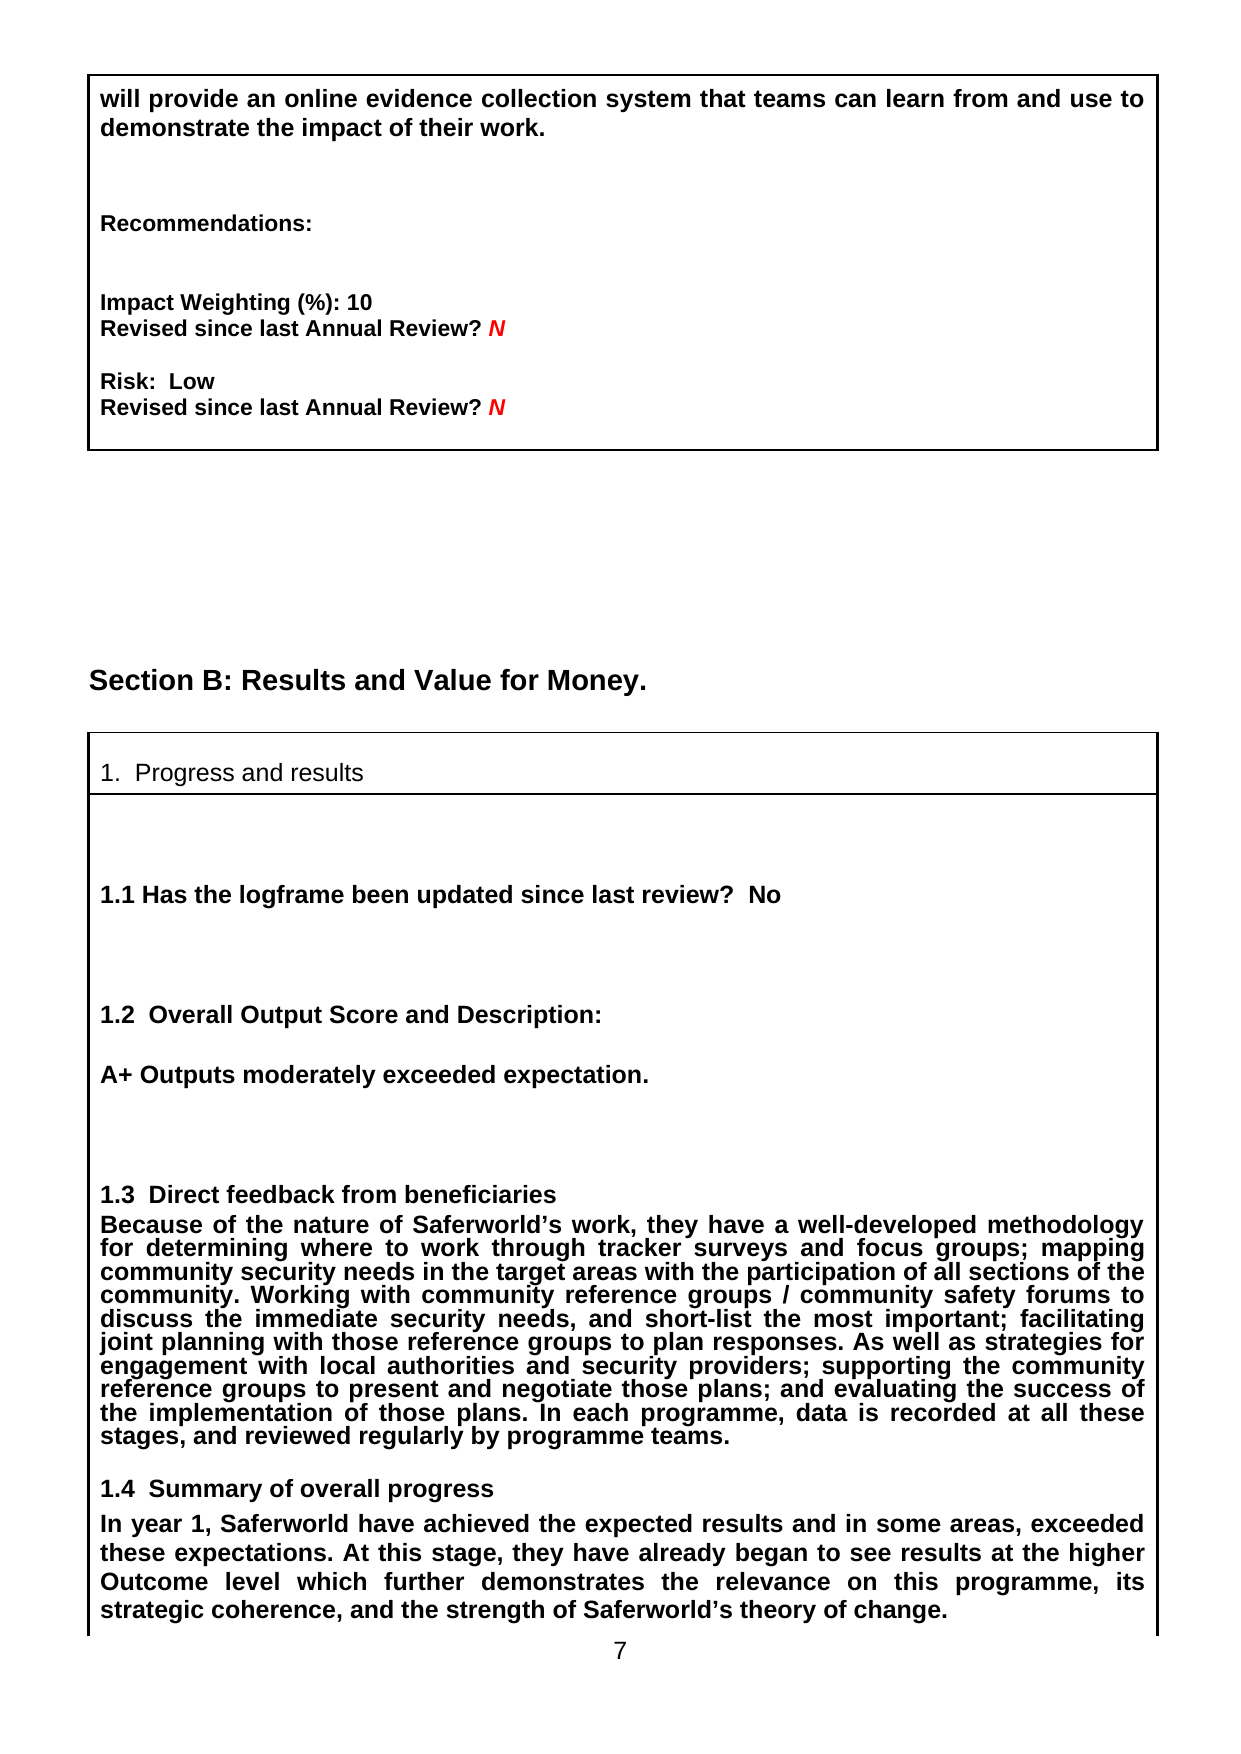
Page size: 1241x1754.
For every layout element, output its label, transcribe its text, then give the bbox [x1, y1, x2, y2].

subtitle Section B: Results and Value for Money. [89, 663, 1152, 697]
table_cell [90, 795, 1156, 855]
table_cell will provide an online evidence collection system that teams can learn from and use to demonstrate the impact of their work. Recommendations: Impact Weighting (%): 10 Revised since last Annual Review? N Risk: Low Revised since last Annual Review? N [90, 76, 1156, 449]
table_cell 1.1 Has the logframe been updated since last review? No 1.2 Overall Output Score and Description: A+ Outputs moderately exceeded expectation. 1.3 Direct feedback from beneficiaries Because of the nature of Saferworld’s work, they have a well-developed methodology for determining where to work through tracker surveys and focus groups; mapping community security needs in the target areas with the participation of all sections of the community. Working with community reference groups / community safety forums to discuss the immediate security needs, and short-list the most important; facilitating joint planning with those reference groups to plan responses. As well as strategies for engagement with local authorities and security providers; supporting the community reference groups to present and negotiate those plans; and evaluating the success of the implementation of those plans. In each programme, data is recorded at all these stages, and reviewed regularly by programme teams. [90, 855, 1156, 1449]
table_cell 1.4 Summary of overall progress In year 1, Saferworld have achieved the expected results and in some areas, exceeded these expectations. At this stage, they have already began to see results at the higher Outcome level which further demonstrates the relevance on this programme, its strategic coherence, and the strength of Saferworld’s theory of change. [90, 1449, 1156, 1636]
table_header 1. Progress and results [90, 733, 1156, 793]
